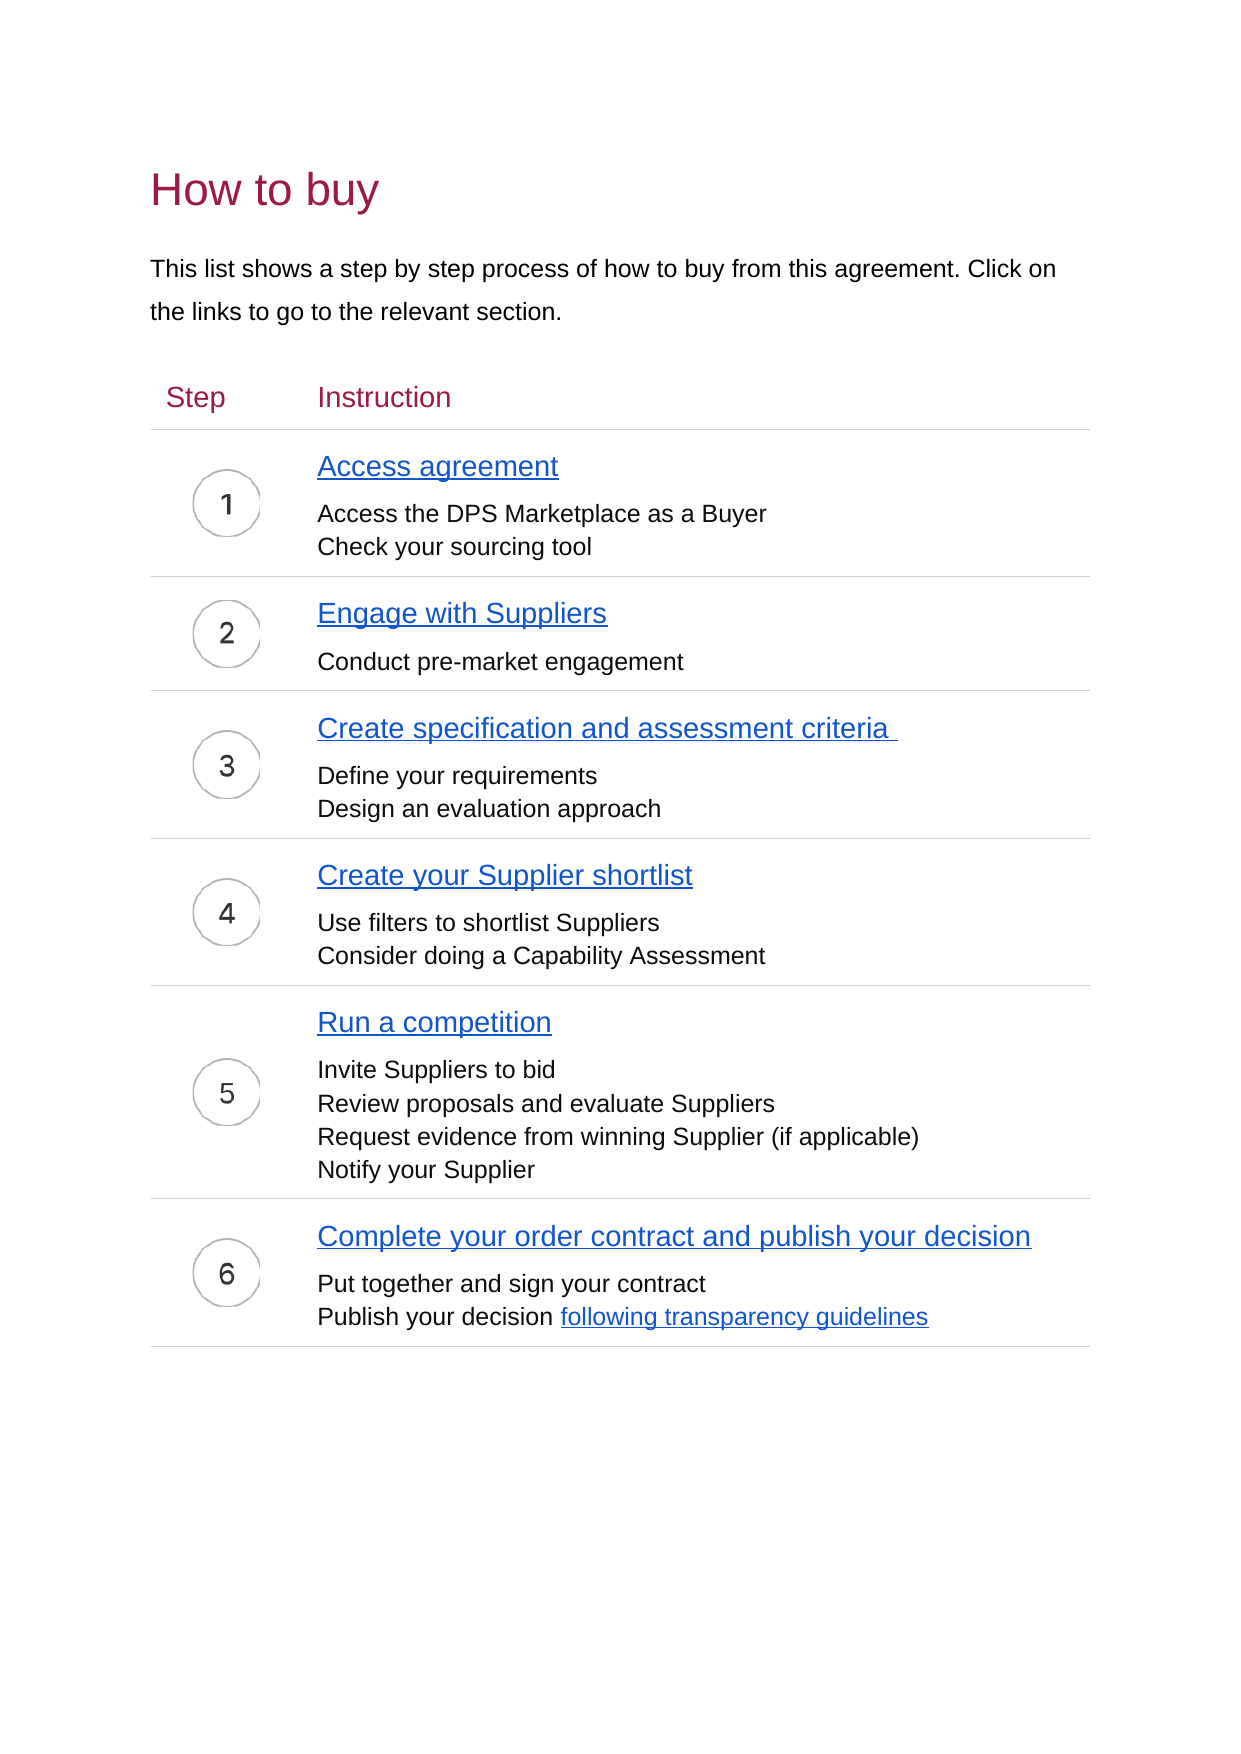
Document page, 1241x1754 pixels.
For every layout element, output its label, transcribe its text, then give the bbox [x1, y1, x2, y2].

table_cell Complete your order contract and publish your decision Put together and sign your contract Publish your decision following transparency guidelines [302, 1199, 1090, 1346]
table_cell [151, 1199, 302, 1346]
table_cell Run a competition Invite Suppliers to bid Review proposals and evaluate Suppliers Request evidence from winning Supplier (if applicable) Notify your Supplier [302, 986, 1090, 1198]
text This list shows a step by step process of how to buy from this agreement. Click on the links to go to the relevant section. [150, 254, 1090, 326]
table_cell [151, 577, 302, 690]
table_cell [151, 839, 302, 985]
table_cell Create specification and assessment criteria Define your requirements Design an evaluation approach [302, 691, 1090, 838]
picture [192, 1058, 260, 1126]
table_cell Create your Supplier shortlist Use filters to shortlist Suppliers Consider doing a Capability Assessment [302, 839, 1090, 985]
picture [192, 600, 260, 668]
table_header Instruction [302, 361, 1090, 429]
table_cell Engage with Suppliers Conduct pre-market engagement [302, 577, 1090, 690]
picture [192, 878, 260, 946]
table_cell Access agreement Access the DPS Marketplace as a Buyer Check your sourcing tool [302, 430, 1090, 576]
table_cell [151, 986, 302, 1198]
picture [192, 1238, 260, 1307]
picture [192, 730, 260, 799]
table_cell [151, 430, 302, 576]
table_header Step [151, 361, 302, 429]
subtitle How to buy [150, 162, 1090, 215]
table_cell [151, 691, 302, 838]
picture [192, 469, 260, 537]
